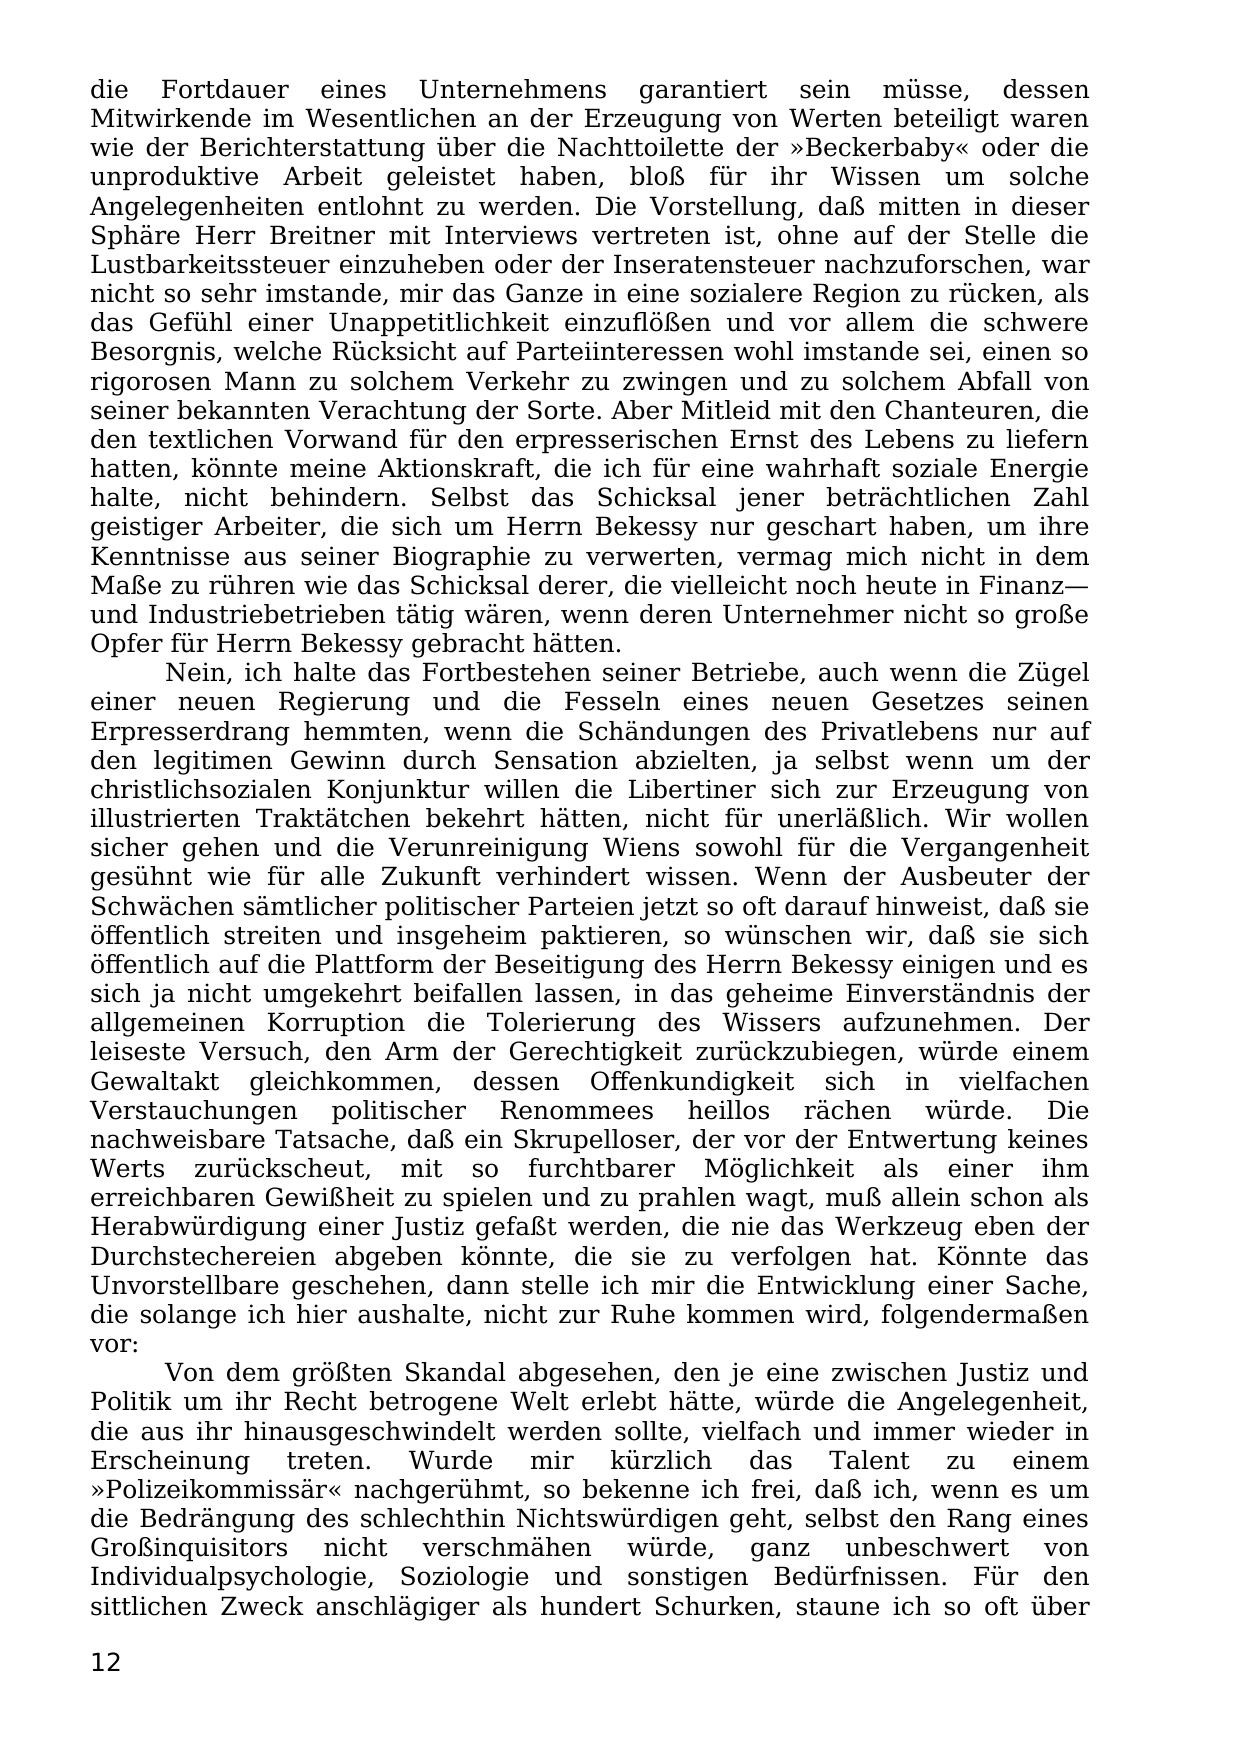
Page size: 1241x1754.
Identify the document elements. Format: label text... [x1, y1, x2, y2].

text Von dem größten Skandal abgesehen, den je eine zwischen Justiz und Politik um ihr Recht betrogene Welt erlebt hätte, würde die Angelegenheit, die aus ihr hinausgeschwindelt werden sollte, vielfach und immer wieder in Erscheinung treten. Wurde mir kürzlich das Talent zu einem »Polizeikommissär« nachgerühmt, so bekenne ich frei, daß ich, wenn es um die Bedrängung des schlechthin Nichtswürdigen geht, selbst den Rang eines Großinquisitors nicht verschmähen würde, ganz unbeschwert von Individualpsychologie, Soziologie und sonstigen Bedürfnissen. Für den sittlichen Zweck anschlägiger als hundert Schurken, staune ich so oft über [90, 1358, 1091, 1621]
text die Fortdauer eines Unternehmens garantiert sein müsse, dessen Mitwirkende im Wesentlichen an der Erzeugung von Werten beteiligt waren wie der Berichterstattung über die Nachttoilette der »Beckerbaby« oder die unproduktive Arbeit geleistet haben, bloß für ihr Wissen um solche Angelegenheiten entlohnt zu werden. Die Vorstellung, daß mitten in dieser Sphäre Herr Breitner mit Interviews vertreten ist, ohne auf der Stelle die Lustbarkeitssteuer einzuheben oder der Inseratensteuer nachzuforschen, war nicht so sehr imstande, mir das Ganze in eine sozialere Region zu rücken, als das Gefühl einer Unappetitlichkeit einzuflößen und vor allem die schwere Besorgnis, welche Rücksicht auf Parteiinteressen wohl imstande sei, einen so rigorosen Mann zu solchem Verkehr zu zwingen und zu solchem Abfall von seiner bekannten Verachtung der Sorte. Aber Mitleid mit den Chanteuren, die den textlichen Vorwand für den erpresserischen Ernst des Lebens zu liefern hatten, könnte meine Aktionskraft, die ich für eine wahrhaft soziale Energie halte, nicht behindern. Selbst das Schicksal jener beträchtlichen Zahl geistiger Arbeiter, die sich um Herrn Bekessy nur geschart haben, um ihre Kenntnisse aus seiner Biographie zu verwerten, vermag mich nicht in dem Maße zu rühren wie das Schicksal derer, die vielleicht noch heute in Finanz— und Industriebetrieben tätig wären, wenn deren Unternehmer nicht so große Opfer für Herrn Bekessy gebracht hätten. [90, 75, 1091, 658]
text Nein, ich halte das Fortbestehen seiner Betriebe, auch wenn die Zügel einer neuen Regierung und die Fesseln eines neuen Gesetzes seinen Erpresserdrang hemmten, wenn die Schändungen des Privatlebens nur auf den legitimen Gewinn durch Sensation abzielten, ja selbst wenn um der christlichsozialen Konjunktur willen die Libertiner sich zur Erzeugung von illustrierten Traktätchen bekehrt hätten, nicht für unerläßlich. Wir wollen sicher gehen und die Verunreinigung Wiens sowohl für die Vergangenheit gesühnt wie für alle Zukunft verhindert wissen. Wenn der Ausbeuter der Schwächen sämtlicher politischer Parteien jetzt so oft darauf hinweist, daß sie öffentlich streiten und insgeheim paktieren, so wünschen wir, daß sie sich öffentlich auf die Plattform der Beseitigung des Herrn Bekessy einigen und es sich ja nicht umgekehrt beifallen lassen, in das geheime Einverständnis der allgemeinen Korruption die Tolerierung des Wissers aufzunehmen. Der leiseste Versuch, den Arm der Gerechtigkeit zurückzubiegen, würde einem Gewaltakt gleichkommen, dessen Offenkundigkeit sich in vielfachen Verstauchungen politischer Renommees heillos rächen würde. Die nachweisbare Tatsache, daß ein Skrupelloser, der vor der Entwertung keines Werts zurückscheut, mit so furchtbarer Möglichkeit als einer ihm erreichbaren Gewißheit zu spielen und zu prahlen wagt, muß allein schon als Herabwürdigung einer Justiz gefaßt werden, die nie das Werkzeug eben der Durchstechereien abgeben könnte, die sie zu verfolgen hat. Könnte das Unvorstellbare geschehen, dann stelle ich mir die Entwicklung einer Sache, die solange ich hier aushalte, nicht zur Ruhe kommen wird, folgendermaßen vor: [90, 658, 1091, 1358]
